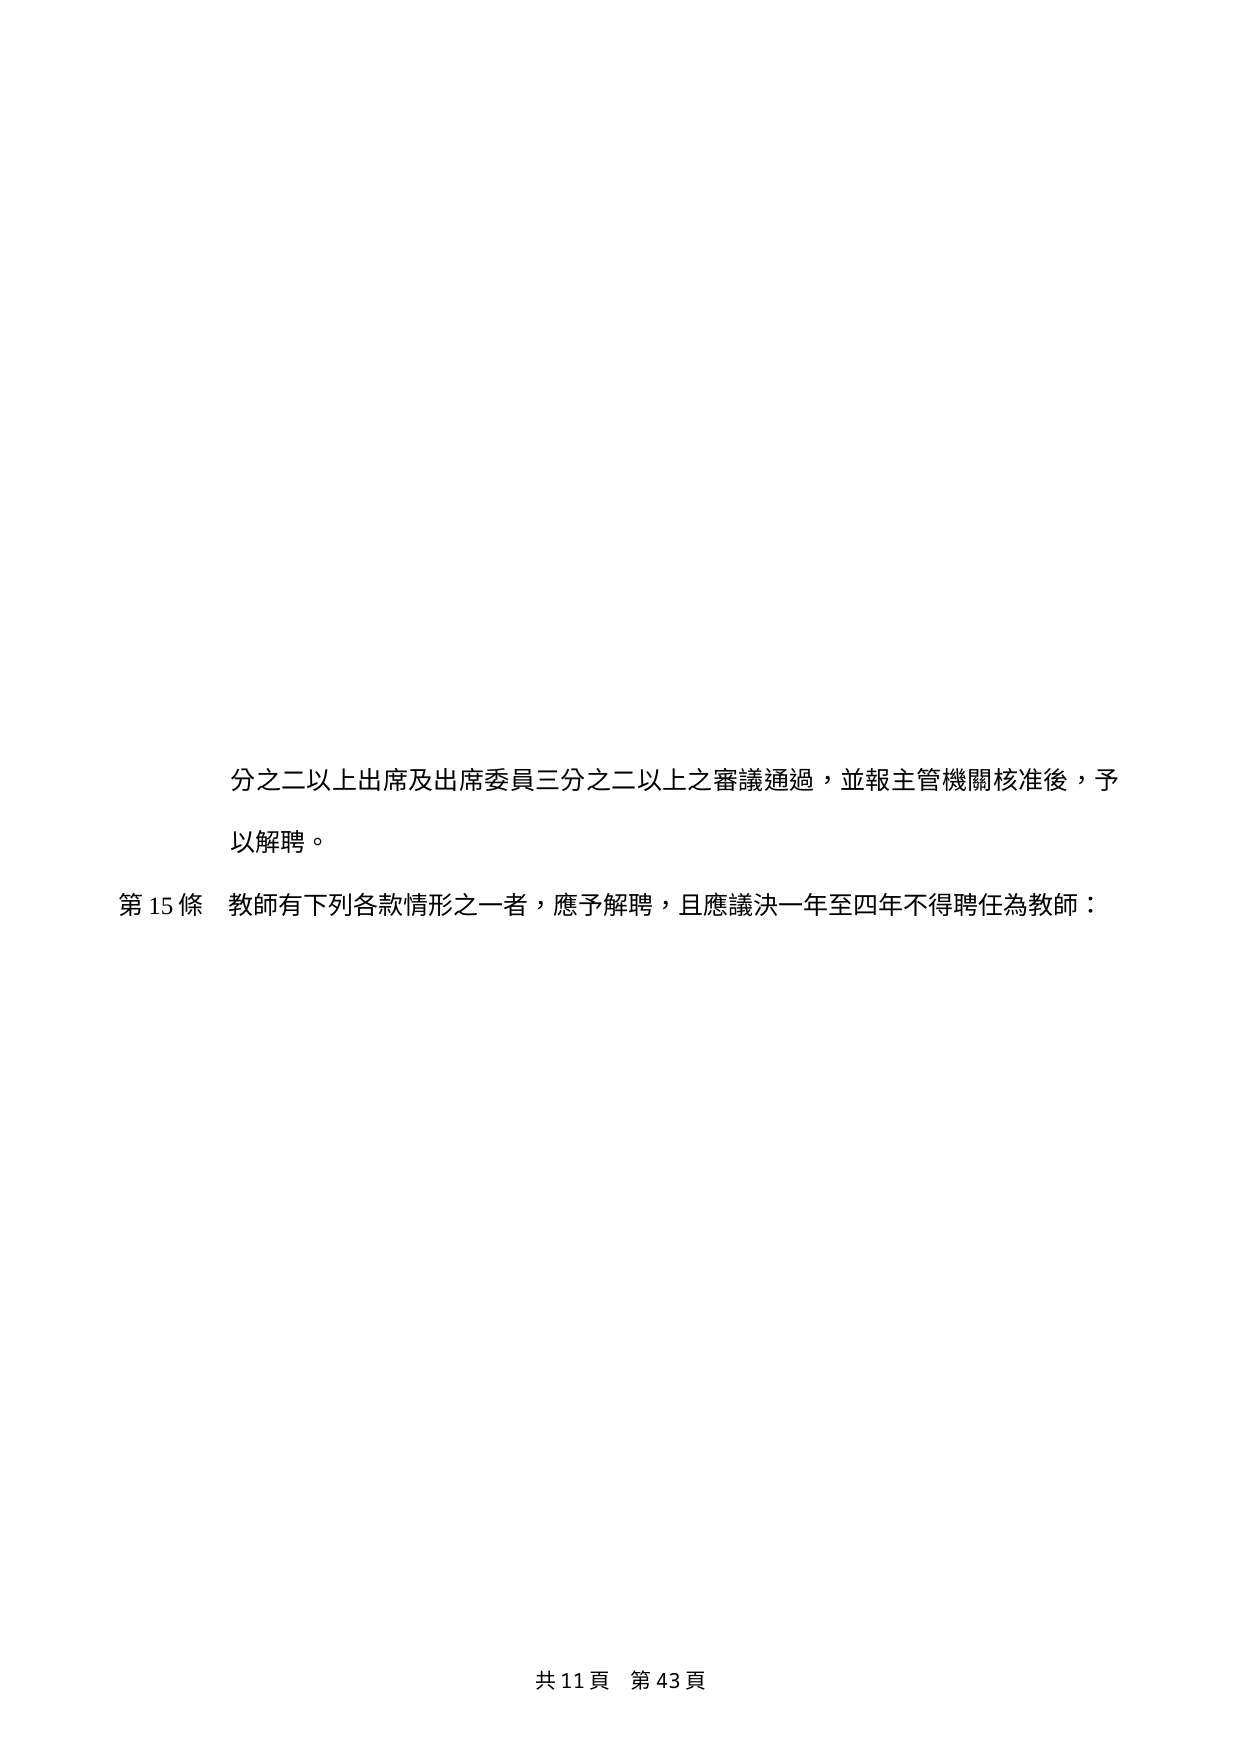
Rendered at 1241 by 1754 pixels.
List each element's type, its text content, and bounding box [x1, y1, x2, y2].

text 第15條 教師有下列各款情形之一者，應予解聘，且應議決一年至四年不得聘任為教師： [118, 862, 1122, 924]
text 分之二以上出席及出席委員三分之二以上之審議通過，並報主管機關核准後，予以解聘。 [230, 737, 1122, 862]
